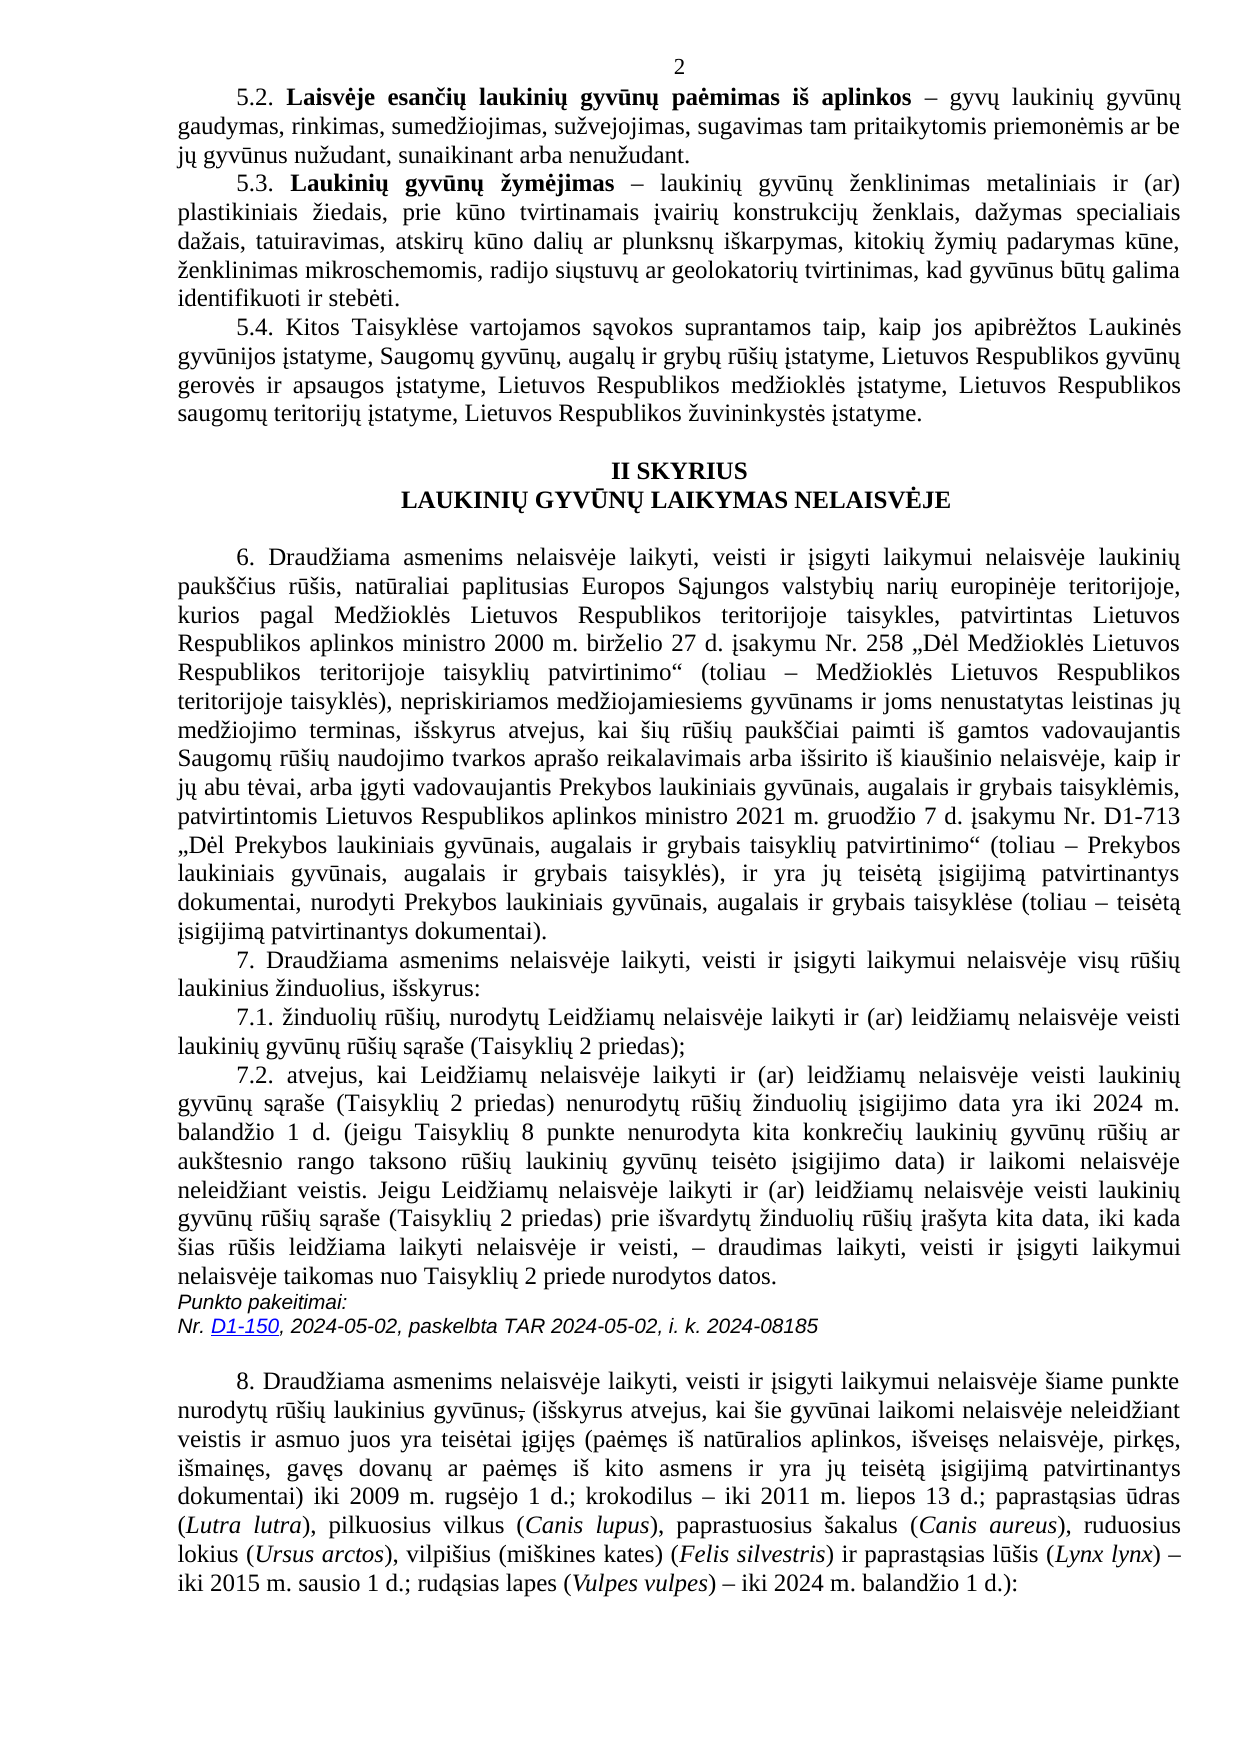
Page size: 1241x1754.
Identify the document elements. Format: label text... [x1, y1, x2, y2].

text LAUKINIŲ GYVŪNŲ LAIKYMAS NELAISVĖJE [177, 485, 1181, 513]
text 7.2. atvejus, kai Leidžiamų nelaisvėje laikyti ir (ar) leidžiamų nelaisvėje veisti laukinių gyvūnų sąraše (Taisyklių 2 priedas) nenurodytų rūšių žinduolių įsigijimo data yra iki 2024 m. balandžio 1 d. (jeigu Taisyklių 8 punkte nenurodyta kita konkrečių laukinių gyvūnų rūšių ar aukštesnio rango taksono rūšių laukinių gyvūnų teisėto įsigijimo data) ir laikomi nelaisvėje neleidžiant veistis. Jeigu Leidžiamų nelaisvėje laikyti ir (ar) leidžiamų nelaisvėje veisti laukinių gyvūnų rūšių sąraše (Taisyklių 2 priedas) prie išvardytų žinduolių rūšių įrašyta kita data, iki kada šias rūšis leidžiama laikyti nelaisvėje ir veisti, – draudimas laikyti, veisti ir įsigyti laikymui nelaisvėje taikomas nuo Taisyklių 2 priede nurodytos datos. [177, 1060, 1181, 1290]
text Nr. D1-150, 2024-05-02, paskelbta TAR 2024-05-02, i. k. 2024-08185 [177, 1314, 1181, 1338]
text 5.4. Kitos Taisyklėse vartojamos sąvokos suprantamos taip, kaip jos apibrėžtos Laukinės gyvūnijos įstatyme, Saugomų gyvūnų, augalų ir grybų rūšių įstatyme, Lietuvos Respublikos gyvūnų gerovės ir apsaugos įstatyme, Lietuvos Respublikos medžioklės įstatyme, Lietuvos Respublikos saugomų teritorijų įstatyme, Lietuvos Respublikos žuvininkystės įstatyme. [177, 312, 1181, 427]
text 7. Draudžiama asmenims nelaisvėje laikyti, veisti ir įsigyti laikymui nelaisvėje visų rūšių laukinius žinduolius, išskyrus: [177, 945, 1181, 1002]
text 8. Draudžiama asmenims nelaisvėje laikyti, veisti ir įsigyti laikymui nelaisvėje šiame punkte nurodytų rūšių laukinius gyvūnus, (išskyrus atvejus, kai šie gyvūnai laikomi nelaisvėje neleidžiant veistis ir asmuo juos yra teisėtai įgijęs (paėmęs iš natūralios aplinkos, išveisęs nelaisvėje, pirkęs, išmainęs, gavęs dovanų ar paėmęs iš kito asmens ir yra jų teisėtą įsigijimą patvirtinantys dokumentai) iki 2009 m. rugsėjo 1 d.; krokodilus – iki 2011 m. liepos 13 d.; paprastąsias ūdras (Lutra lutra), pilkuosius vilkus (Canis lupus), paprastuosius šakalus (Canis aureus), ruduosius lokius (Ursus arctos), vilpišius (miškines kates) (Felis silvestris) ir paprastąsias lūšis (Lynx lynx) – iki 2015 m. sausio 1 d.; rudąsias lapes (Vulpes vulpes) – iki 2024 m. balandžio 1 d.): [177, 1366, 1181, 1596]
text 7.1. žinduolių rūšių, nurodytų Leidžiamų nelaisvėje laikyti ir (ar) leidžiamų nelaisvėje veisti laukinių gyvūnų rūšių sąraše (Taisyklių 2 priedas); [177, 1002, 1181, 1060]
text 5.2. Laisvėje esančių laukinių gyvūnų paėmimas iš aplinkos – gyvų laukinių gyvūnų gaudymas, rinkimas, sumedžiojimas, sužvejojimas, sugavimas tam pritaikytomis priemonėmis ar be jų gyvūnus nužudant, sunaikinant arba nenužudant. [177, 82, 1181, 168]
text II SKYRIUS [177, 456, 1181, 485]
text 5.3. Laukinių gyvūnų žymėjimas – laukinių gyvūnų ženklinimas metaliniais ir (ar) plastikiniais žiedais, prie kūno tvirtinamais įvairių konstrukcijų ženklais, dažymas specialiais dažais, tatuiravimas, atskirų kūno dalių ar plunksnų iškarpymas, kitokių žymių padarymas kūne, ženklinimas mikroschemomis, radijo siųstuvų ar geolokatorių tvirtinimas, kad gyvūnus būtų galima identifikuoti ir stebėti. [177, 168, 1181, 312]
text 6. Draudžiama asmenims nelaisvėje laikyti, veisti ir įsigyti laikymui nelaisvėje laukinių paukščius rūšis, natūraliai paplitusias Europos Sąjungos valstybių narių europinėje teritorijoje, kurios pagal Medžioklės Lietuvos Respublikos teritorijoje taisykles, patvirtintas Lietuvos Respublikos aplinkos ministro 2000 m. birželio 27 d. įsakymu Nr. 258 „Dėl Medžioklės Lietuvos Respublikos teritorijoje taisyklių patvirtinimo“ (toliau – Medžioklės Lietuvos Respublikos teritorijoje taisyklės), nepriskiriamos medžiojamiesiems gyvūnams ir joms nenustatytas leistinas jų medžiojimo terminas, išskyrus atvejus, kai šių rūšių paukščiai paimti iš gamtos vadovaujantis Saugomų rūšių naudojimo tvarkos aprašo reikalavimais arba išsirito iš kiaušinio nelaisvėje, kaip ir jų abu tėvai, arba įgyti vadovaujantis Prekybos laukiniais gyvūnais, augalais ir grybais taisyklėmis, patvirtintomis Lietuvos Respublikos aplinkos ministro 2021 m. gruodžio 7 d. įsakymu Nr. D1-713 „Dėl Prekybos laukiniais gyvūnais, augalais ir grybais taisyklių patvirtinimo“ (toliau – Prekybos laukiniais gyvūnais, augalais ir grybais taisyklės), ir yra jų teisėtą įsigijimą patvirtinantys dokumentai, nurodyti Prekybos laukiniais gyvūnais, augalais ir grybais taisyklėse (toliau – teisėtą įsigijimą patvirtinantys dokumentai). [177, 542, 1181, 945]
text Punkto pakeitimai: [177, 1290, 1181, 1314]
